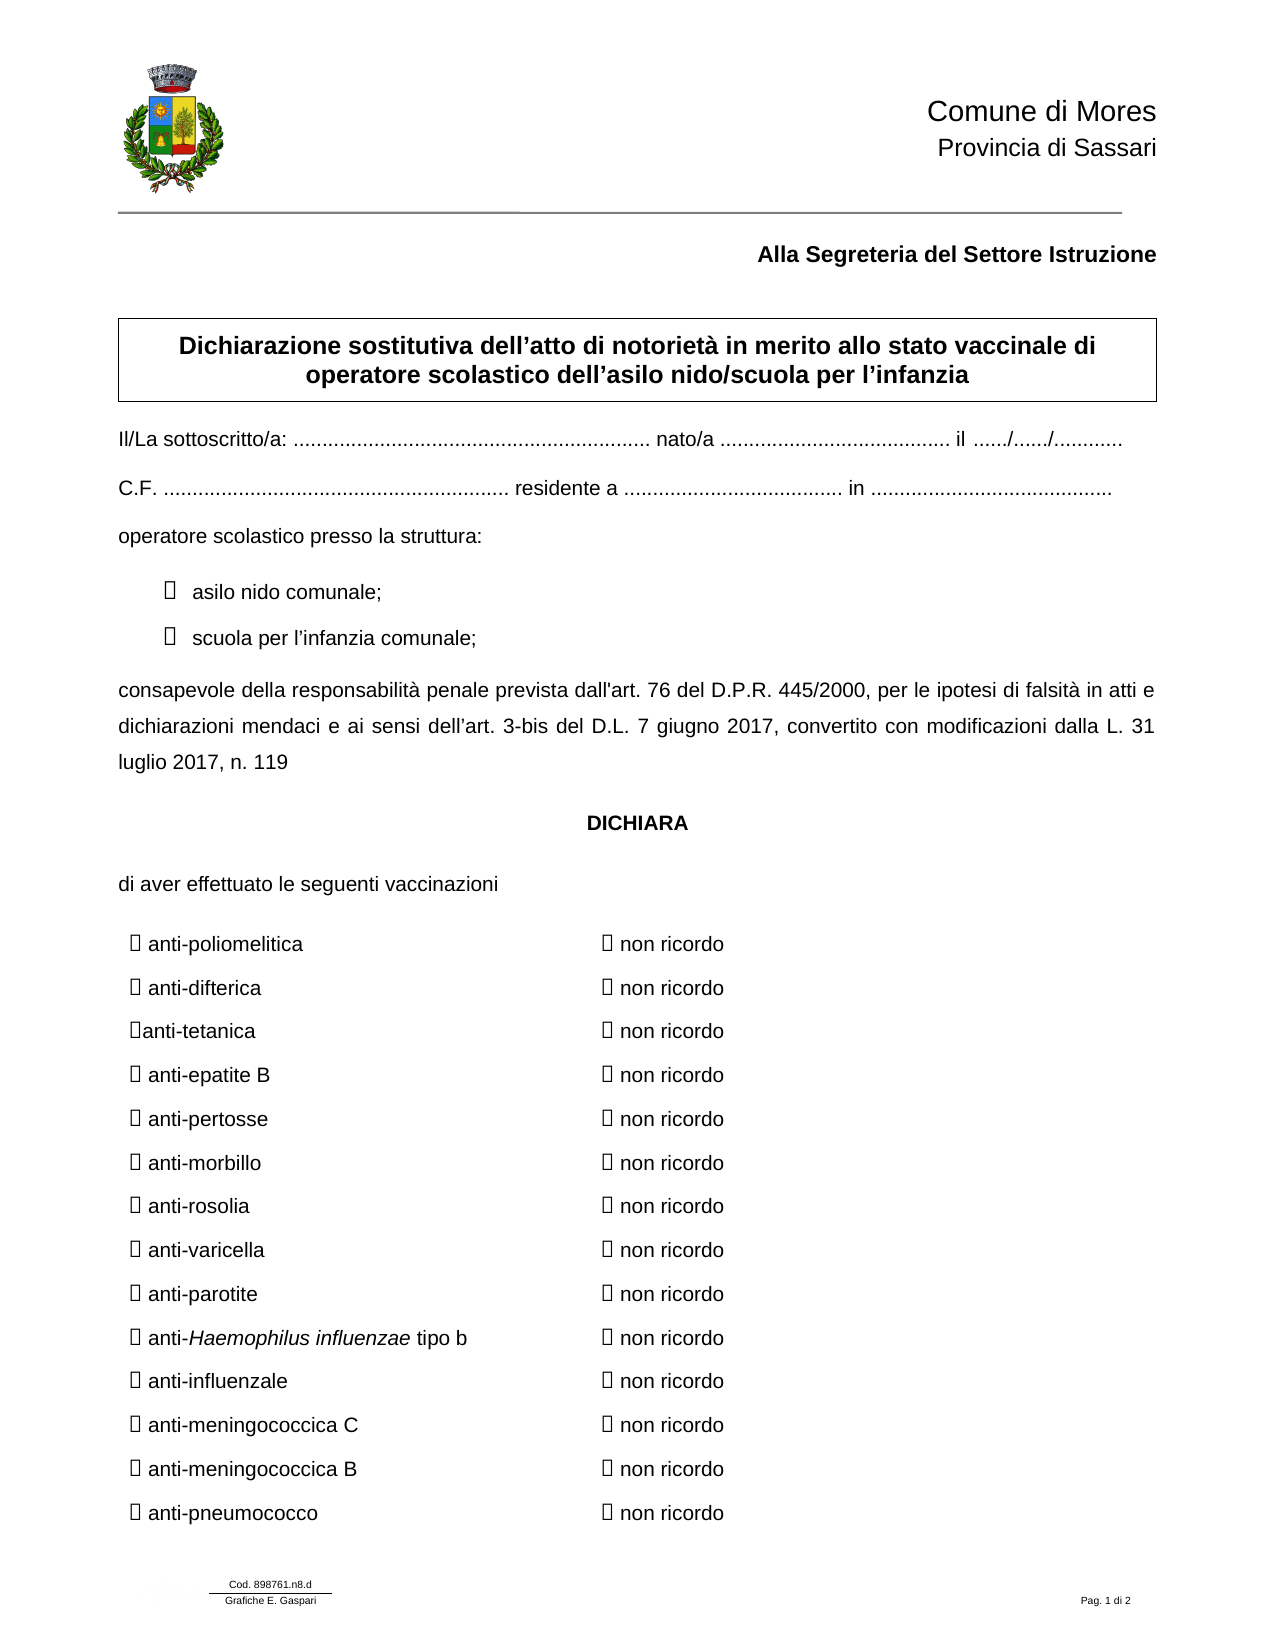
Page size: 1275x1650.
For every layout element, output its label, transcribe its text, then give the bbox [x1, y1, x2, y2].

table_cell  non ricordo [589, 1227, 1156, 1271]
table_cell  non ricordo [589, 1052, 1156, 1096]
table_header Dichiarazione sostitutiva dell’atto di notorietà in merito allo stato vaccinale di operatore scolastico dell’asilo nido/scuola per l’infanzia [119, 319, 1156, 401]
table_cell  non ricordo [589, 1139, 1156, 1183]
table_cell  anti-meningococcica C [117, 1402, 589, 1446]
table_cell  anti-morbillo [117, 1139, 589, 1183]
text consapevole della responsabilità penale prevista dall'art. 76 del D.P.R. 445/2000, per le ipotesi di falsità in atti e dichiarazioni mendaci e ai sensi dell’art. 3-bis del D.L. 7 giugno 2017, convertito con modificazioni dalla L. 31 luglio 2017, n. 119 [118, 678, 1157, 774]
table_cell  non ricordo [589, 1446, 1156, 1489]
table_cell  non ricordo [589, 1358, 1156, 1402]
text di aver effettuato le seguenti vaccinazioni [118, 872, 1157, 896]
table_header  anti-poliomelitica [117, 921, 589, 964]
text Comune di Mores [224, 94, 1157, 128]
table_cell  non ricordo [589, 1271, 1156, 1314]
text C.F. ............................................................ residente a ...................................... in .......................................... [118, 475, 1157, 499]
text Il/La sottoscritto/a: .............................................................. nato/a ........................................ il ....../....../............ [118, 427, 1157, 451]
text  scuola per l’infanzia comunale; [162, 619, 1157, 653]
table_cell  anti-epatite B [117, 1052, 589, 1096]
table_cell  non ricordo [589, 1096, 1156, 1139]
table_cell  anti-influenzale [117, 1358, 589, 1402]
table_cell  non ricordo [589, 1489, 1156, 1533]
table_cell  non ricordo [589, 1183, 1156, 1227]
text operatore scolastico presso la struttura: [118, 524, 1157, 548]
table_cell  anti-parotite [117, 1271, 589, 1314]
table_cell  non ricordo [589, 964, 1156, 1008]
text DICHIARA [118, 811, 1157, 835]
table_cell  anti-rosolia [117, 1183, 589, 1227]
table_cell  anti-pneumococco [117, 1489, 589, 1533]
table_cell  non ricordo [589, 1008, 1156, 1052]
table_header  non ricordo [589, 921, 1156, 964]
text Alla Segreteria del Settore Istruzione [118, 241, 1157, 267]
table_cell  anti-meningococcica B [117, 1446, 589, 1489]
table_cell  anti-difterica [117, 964, 589, 1008]
table_cell  anti-Haemophilus influenzae tipo b [117, 1314, 589, 1358]
table_cell  non ricordo [589, 1402, 1156, 1446]
table_cell  non ricordo [589, 1314, 1156, 1358]
table_cell  anti-varicella [117, 1227, 589, 1271]
picture [122, 64, 224, 195]
table_cell anti-tetanica [117, 1008, 589, 1052]
text  asilo nido comunale; [162, 572, 1157, 606]
text Provincia di Sassari [224, 133, 1157, 162]
table_cell  anti-pertosse [117, 1096, 589, 1139]
